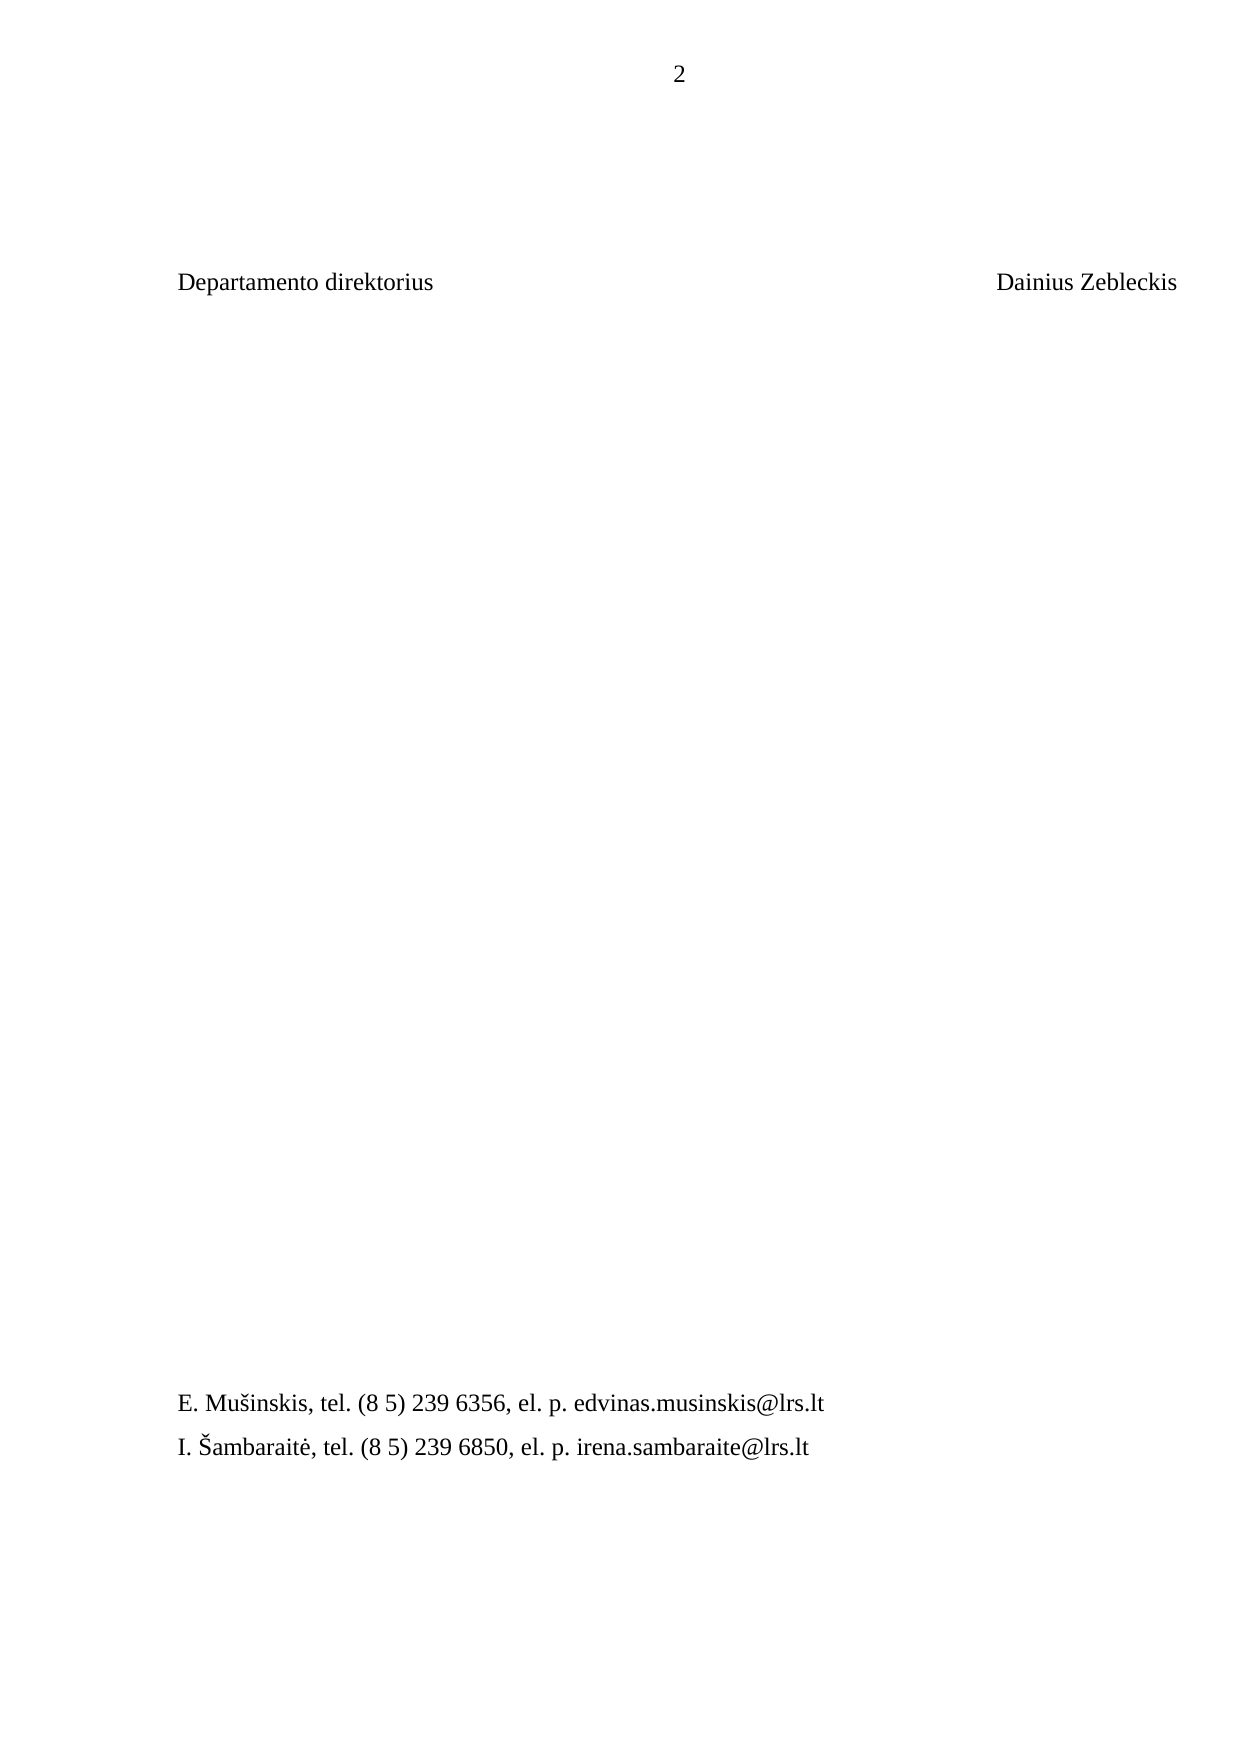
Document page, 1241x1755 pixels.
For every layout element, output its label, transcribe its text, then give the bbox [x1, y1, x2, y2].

text E. Mušinskis, tel. (8 5) 239 6356, el. p. edvinas.musinskis@lrs.lt [177, 1388, 1181, 1417]
text Departamento direktorius Dainius Zebleckis [177, 267, 1181, 296]
text I. Šambaraitė, tel. (8 5) 239 6850, el. p. irena.sambaraite@lrs.lt [177, 1432, 1181, 1460]
